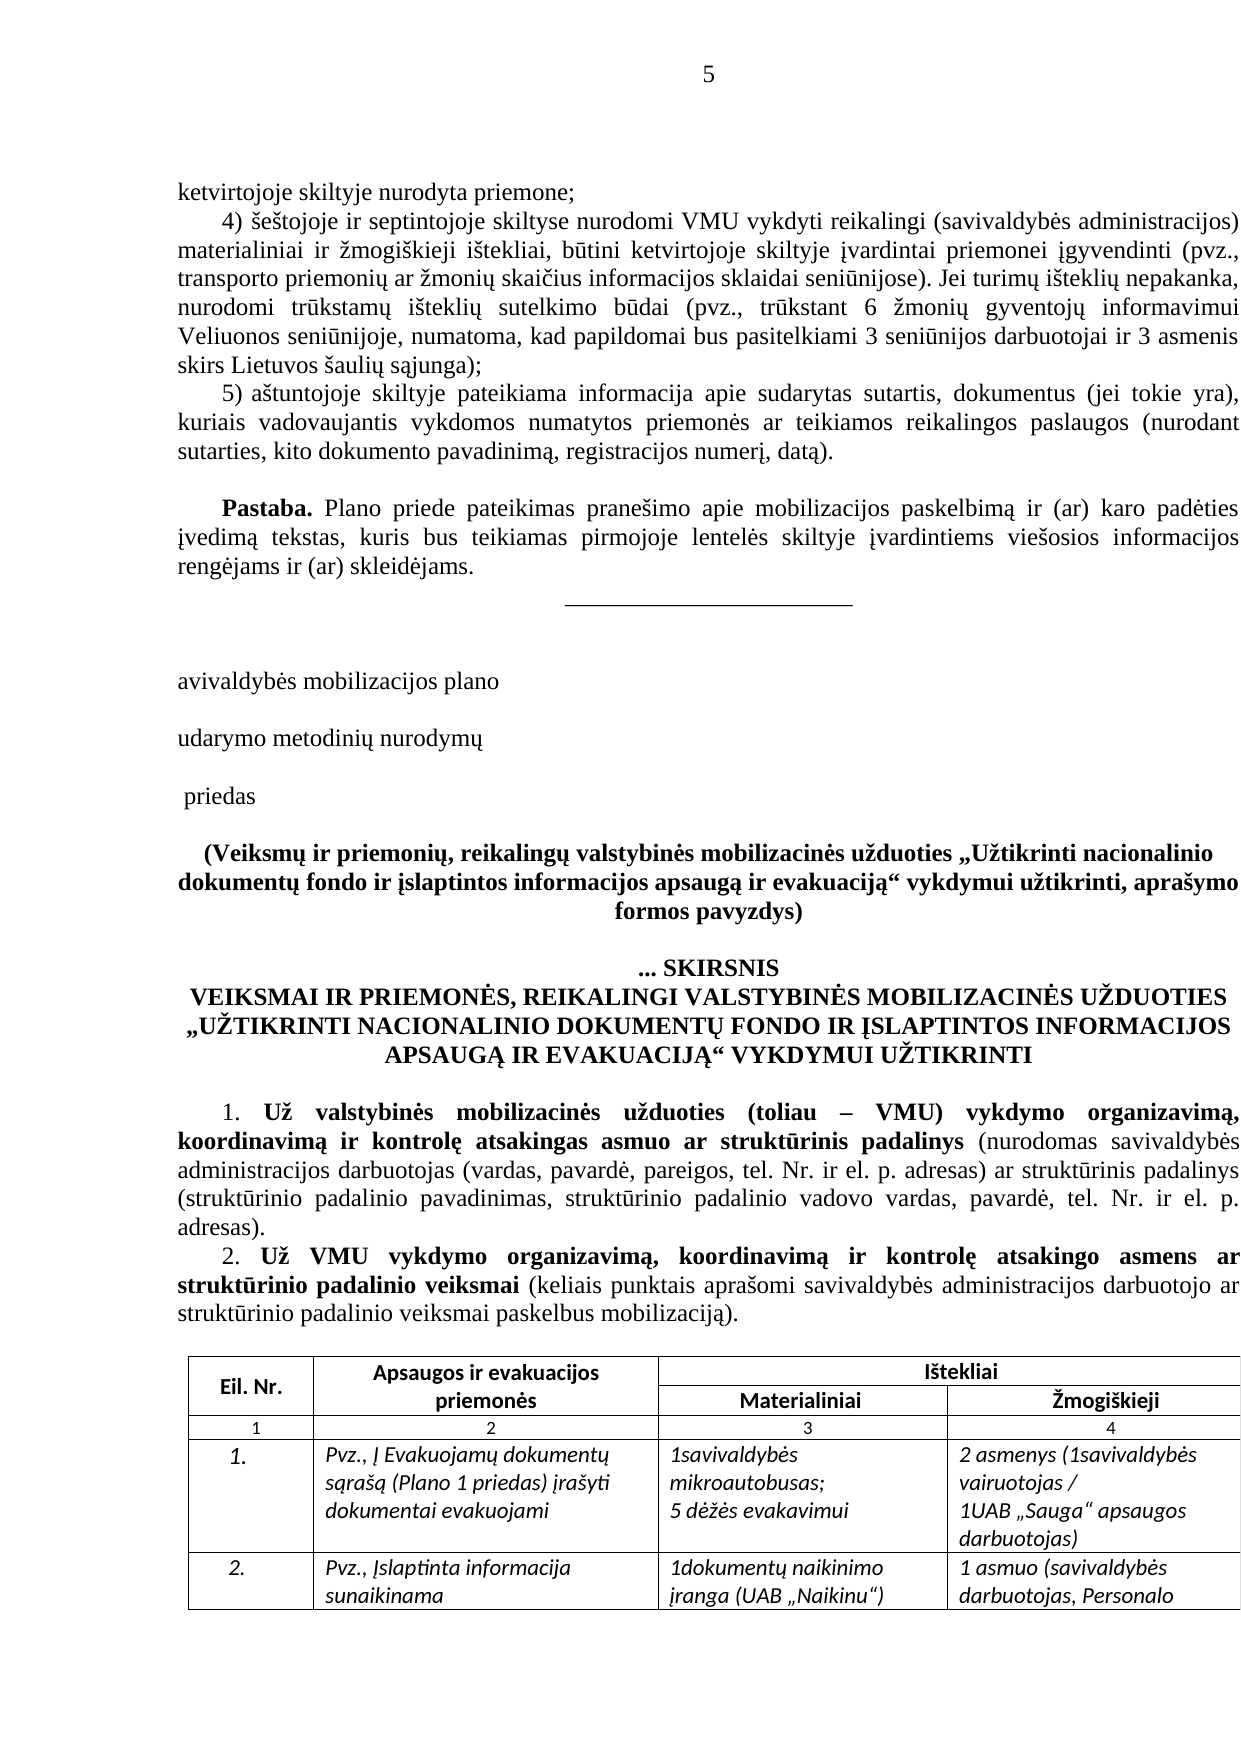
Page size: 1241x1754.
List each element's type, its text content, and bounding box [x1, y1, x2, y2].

text ... SKIRSNIS [177, 953, 1240, 982]
text Pastaba. Plano priede pateikimas pranešimo apie mobilizacijos paskelbimą ir (ar) karo padėties įvedimą tekstas, kuris bus teikiamas pirmojoje lentelės skiltyje įvardintiems viešosios informacijos rengėjams ir (ar) skleidėjams. [177, 493, 1240, 580]
text ketvirtojoje skiltyje nurodyta priemone; [177, 177, 1240, 206]
table_cell 1. [189, 1440, 313, 1552]
table_cell Pvz., Į Evakuojamų dokumentų sąrašą (Plano 1 priedas) įrašyti dokumentai evakuojami [314, 1440, 658, 1552]
text 2 priedas [177, 752, 1240, 810]
text 1. Už valstybinės mobilizacinės užduoties (toliau – VMU) vykdymo organizavimą, koordinavimą ir kontrolę atsakingas asmuo ar struktūrinis padalinys (nurodomas savivaldybės administracijos darbuotojas (vardas, pavardė, pareigos, tel. Nr. ir el. p. adresas) ar struktūrinis padalinys (struktūrinio padalinio pavadinimas, struktūrinio padalinio vadovo vardas, pavardė, tel. Nr. ir el. p. adresas). [177, 1097, 1240, 1241]
table_header Apsaugos ir evakuacijos priemonės [314, 1357, 658, 1415]
text Savivaldybės mobilizacijos plano [177, 637, 1240, 695]
text 4) šeštojoje ir septintojoje skiltyse nurodomi VMU vykdyti reikalingi (savivaldybės administracijos) materialiniai ir žmogiškieji ištekliai, būtini ketvirtojoje skiltyje įvardintai priemonei įgyvendinti (pvz., transporto priemonių ar žmonių skaičius informacijos sklaidai seniūnijose). Jei turimų išteklių nepakanka, nurodomi trūkstamų išteklių sutelkimo būdai (pvz., trūkstant 6 žmonių gyventojų informavimui Veliuonos seniūnijoje, numatoma, kad papildomai bus pasitelkiami 3 seniūnijos darbuotojai ir 3 asmenis skirs Lietuvos šaulių sąjunga); [177, 206, 1240, 378]
text VEIKSMAI IR PRIEMONĖS, REIKALINGI VALSTYBINĖS MOBILIZACINĖS UŽDUOTIES „UŽTIKRINTI NACIONALINIO DOKUMENTŲ FONDO IR ĮSLAPTINTOS INFORMACIJOS APSAUGĄ IR EVAKUACIJĄ“ VYKDYMUI UŽTIKRINTI [177, 982, 1240, 1068]
table_cell 1 asmuo (savivaldybės darbuotojas, Personalo [948, 1553, 1240, 1609]
table_cell Žmogiškieji [948, 1386, 1240, 1415]
text sudarymo metodinių nurodymų [177, 695, 1240, 752]
table_header Ištekliai [659, 1357, 1240, 1385]
table_cell 1savivaldybės mikroautobusas; 5 dėžės evakavimui [659, 1440, 947, 1552]
table_cell Pvz., Įslaptinta informacija sunaikinama [314, 1553, 658, 1609]
table_cell Materialiniai [659, 1386, 947, 1415]
table_cell 1 [189, 1416, 313, 1439]
text _______________________ [177, 580, 1240, 608]
table_cell 2 asmenys (1savivaldybės vairuotojas / 1UAB „Sauga“ apsaugos darbuotojas) [948, 1440, 1240, 1552]
text 2. Už VMU vykdymo organizavimą, koordinavimą ir kontrolę atsakingo asmens ar struktūrinio padalinio veiksmai (keliais punktais aprašomi savivaldybės administracijos darbuotojo ar struktūrinio padalinio veiksmai paskelbus mobilizaciją). [177, 1241, 1240, 1327]
table_cell 2 [314, 1416, 658, 1439]
table_cell 1dokumentų naikinimo įranga (UAB „Naikinu“) [659, 1553, 947, 1609]
text 5) aštuntojoje skiltyje pateikiama informacija apie sudarytas sutartis, dokumentus (jei tokie yra), kuriais vadovaujantis vykdomos numatytos priemonės ar teikiamos reikalingos paslaugos (nurodant sutarties, kito dokumento pavadinimą, registracijos numerį, datą). [177, 378, 1240, 465]
text (Veiksmų ir priemonių, reikalingų valstybinės mobilizacinės užduoties „Užtikrinti nacionalinio dokumentų fondo ir įslaptintos informacijos apsaugą ir evakuaciją“ vykdymui užtikrinti, aprašymo formos pavyzdys) [177, 838, 1240, 925]
table_cell 4 [948, 1416, 1240, 1439]
table_cell 3 [659, 1416, 947, 1439]
table_header Eil. Nr. [189, 1357, 313, 1415]
table_cell 2. [189, 1553, 313, 1609]
